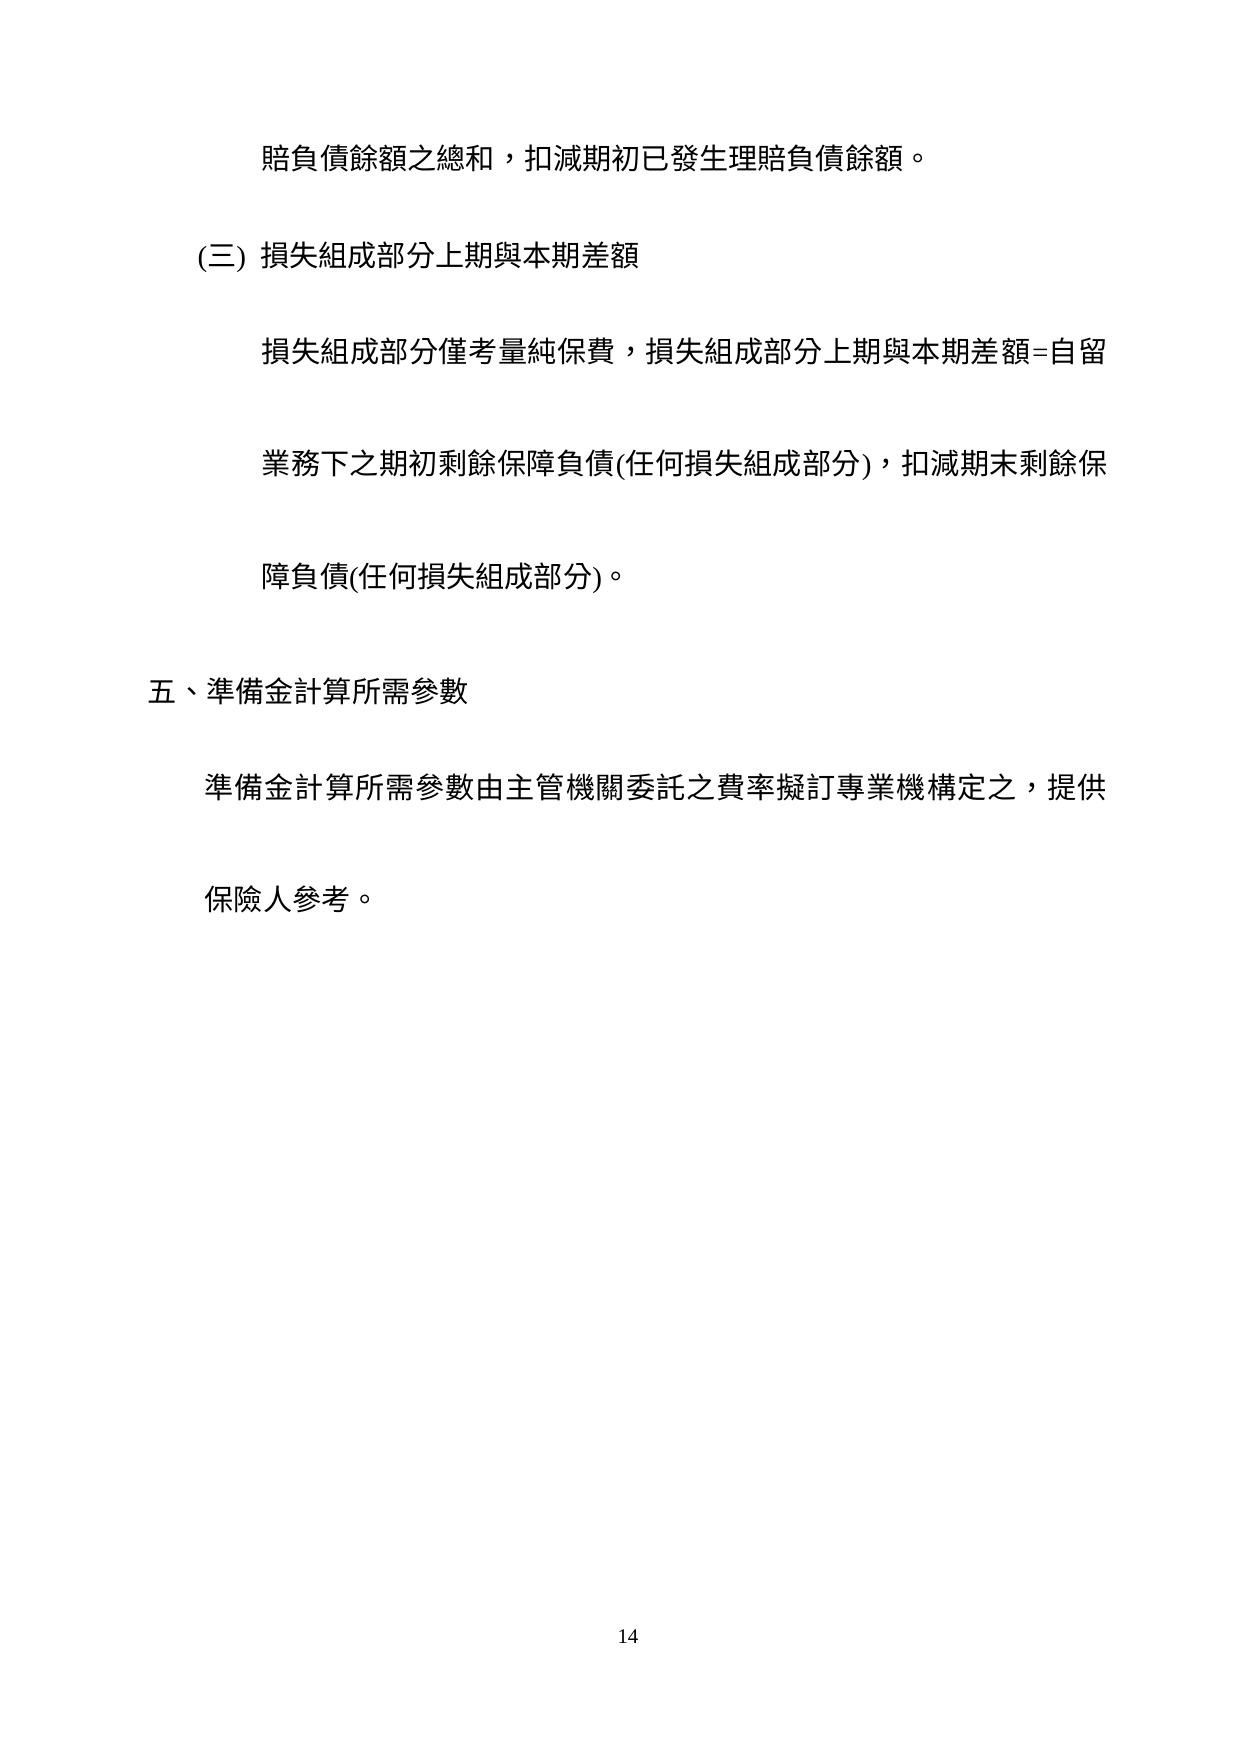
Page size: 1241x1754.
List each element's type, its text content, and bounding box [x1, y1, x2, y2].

text 賠負債餘額之總和，扣減期初已發生理賠負債餘額。 [261, 119, 1107, 194]
text 準備金計算所需參數由主管機關委託之費率擬訂專業機構定之，提供保險人參考。 [204, 748, 1107, 935]
text 五、準備金計算所需參數 [148, 652, 1107, 727]
text 損失組成部分僅考量純保費，損失組成部分上期與本期差額=自留業務下之期初剩餘保障負債(任何損失組成部分)，扣減期末剩餘保障負債(任何損失組成部分)。 [261, 312, 1107, 612]
list 損失組成部分上期與本期差額 [197, 216, 1107, 291]
